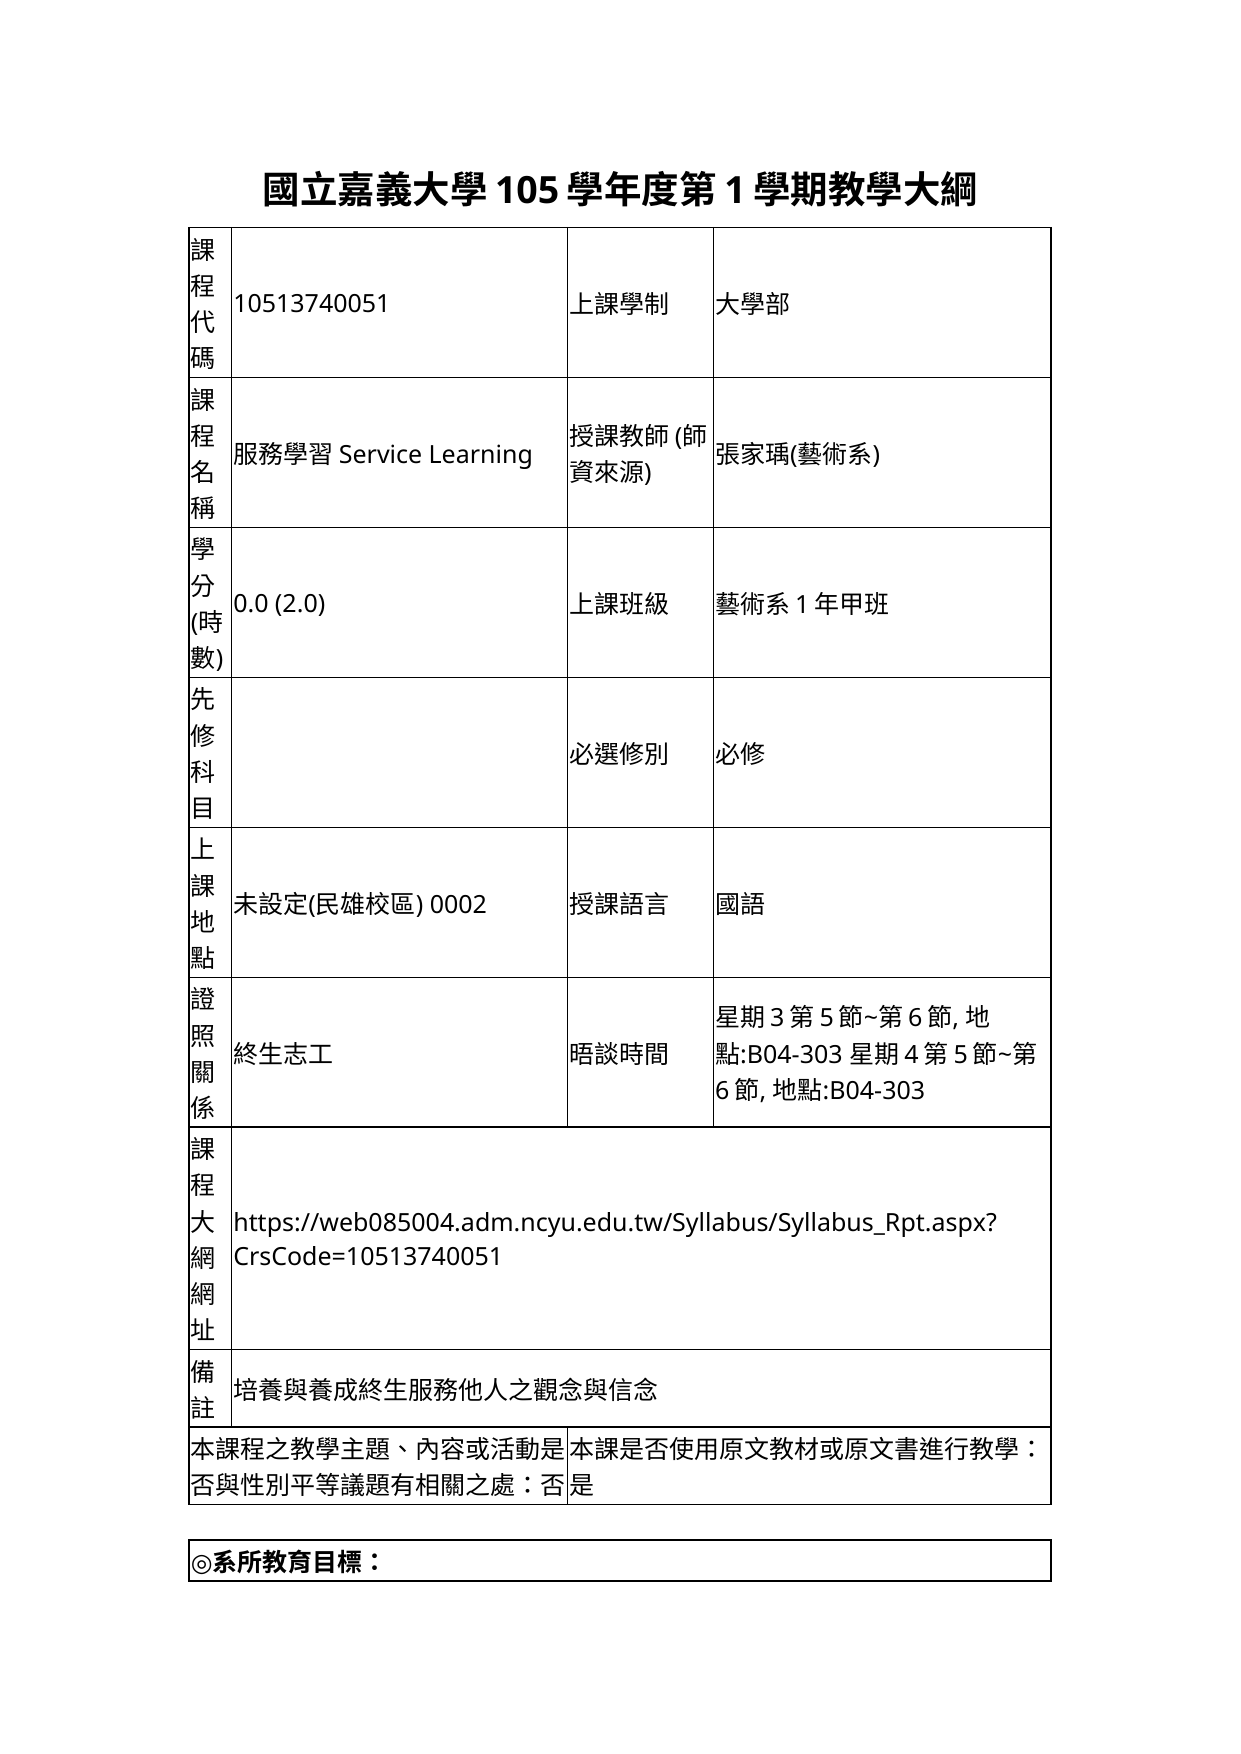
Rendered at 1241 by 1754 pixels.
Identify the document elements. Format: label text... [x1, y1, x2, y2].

table_cell 授課教師 (師資來源) [568, 378, 713, 527]
table_cell 學分(時數) [190, 528, 231, 677]
table_cell 0.0 (2.0) [232, 528, 567, 677]
table_cell 先修科目 [190, 678, 231, 826]
table_cell 本課是否使用原文教材或原文書進行教學：是 [568, 1428, 1050, 1503]
table_cell 課程大網網址 [190, 1128, 231, 1349]
table_cell 培養與養成終生服務他人之觀念與信念 [232, 1350, 1050, 1426]
table_cell 上課地點 [190, 828, 231, 976]
table_cell 服務學習 Service Learning [232, 378, 567, 527]
table_cell 未設定(民雄校區) 0002 [232, 828, 567, 976]
table_cell 星期3第5節~第6節, 地點:B04-303 星期4第5節~第6節, 地點:B04-303 [714, 978, 1050, 1126]
table_cell 必選修別 [568, 678, 713, 826]
table_cell 課程名稱 [190, 378, 231, 527]
table_cell 授課語言 [568, 828, 713, 976]
table_header 上課學制 [568, 228, 713, 377]
table_cell 終生志工 [232, 978, 567, 1126]
table_cell 藝術系1年甲班 [714, 528, 1050, 677]
table_header [188, 225, 1053, 1584]
table_cell 證照關係 [190, 978, 231, 1126]
table_cell 必修 [714, 678, 1050, 826]
table_cell 上課班級 [568, 528, 713, 677]
subtitle 國立嘉義大學105學年度第1學期教學大綱 [187, 160, 1053, 215]
table_cell https://web085004.adm.ncyu.edu.tw/Syllabus/Syllabus_Rpt.aspx?CrsCode=10513740051 [232, 1128, 1050, 1349]
table_cell [232, 678, 567, 826]
table_cell 本課程之教學主題、內容或活動是否與性別平等議題有相關之處：否 [190, 1428, 567, 1503]
table_header 課程代碼 [190, 228, 231, 377]
table_header 大學部 [714, 228, 1050, 377]
table_header 10513740051 [232, 228, 567, 377]
table_header ◎系所教育目標： [190, 1541, 1050, 1580]
table_cell 國語 [714, 828, 1050, 976]
table_cell 晤談時間 [568, 978, 713, 1126]
table_cell 備 註 [190, 1350, 231, 1426]
table_cell 張家瑀(藝術系) [714, 378, 1050, 527]
